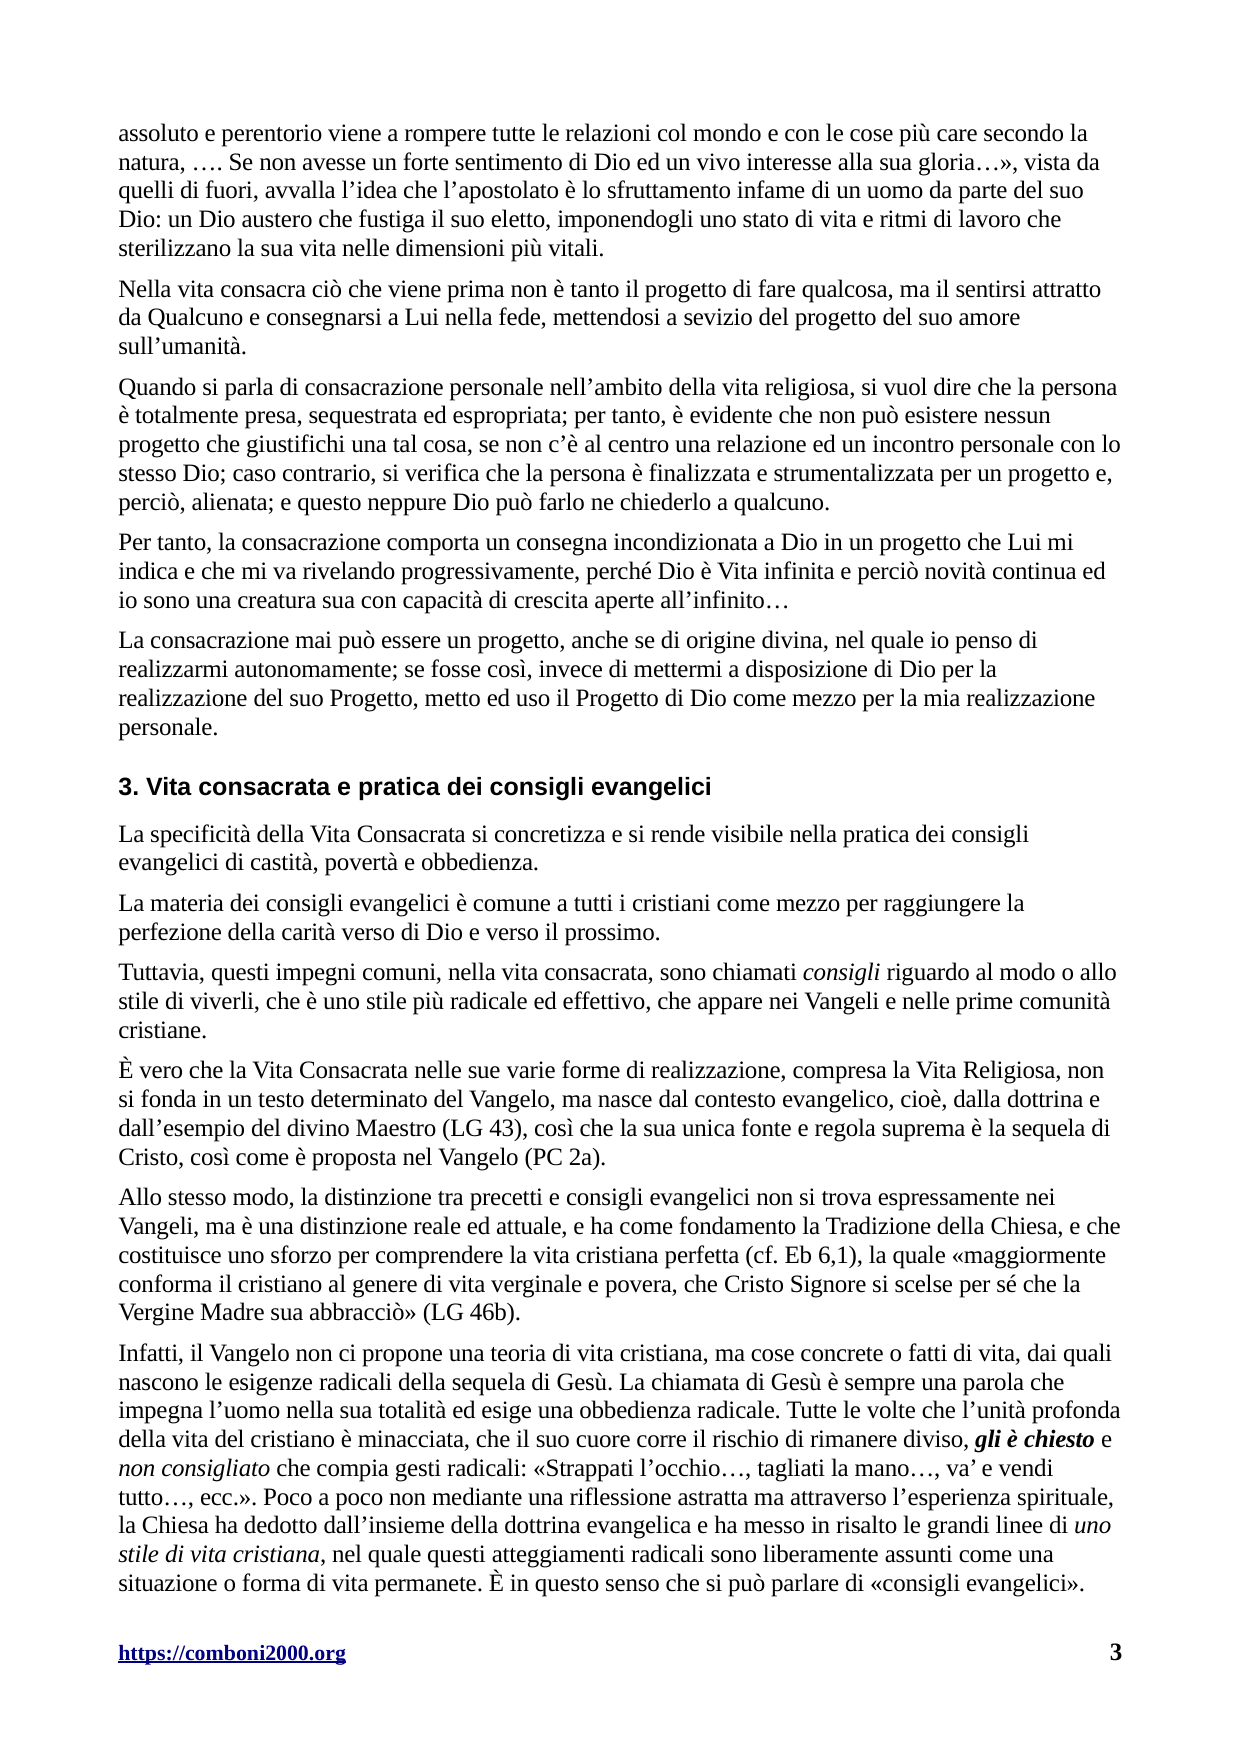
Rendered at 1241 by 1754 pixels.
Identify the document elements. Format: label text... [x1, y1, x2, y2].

text assoluto e perentorio viene a rompere tutte le relazioni col mondo e con le cose più care secondo la natura, …. Se non avesse un forte sentimento di Dio ed un vivo interesse alla sua gloria…», vista da quelli di fuori, avvalla l’idea che l’apostolato è lo sfruttamento infame di un uomo da parte del suo Dio: un Dio austero che fustiga il suo eletto, imponendogli uno stato di vita e ritmi di lavoro che sterilizzano la sua vita nelle dimensioni più vitali. [118, 118, 1122, 262]
text Tuttavia, questi impegni comuni, nella vita consacrata, sono chiamati consigli riguardo al modo o allo stile di viverli, che è uno stile più radicale ed effettivo, che appare nei Vangeli e nelle prime comunità cristiane. [118, 957, 1122, 1044]
subtitle 3. Vita consacrata e pratica dei consigli evangelici [118, 772, 1122, 800]
text La specificità della Vita Consacrata si concretizza e si rende visibile nella pratica dei consigli evangelici di castità, povertà e obbedienza. [118, 819, 1122, 876]
text Infatti, il Vangelo non ci propone una teoria di vita cristiana, ma cose concrete o fatti di vita, dai quali nascono le esigenze radicali della sequela di Gesù. La chiamata di Gesù è sempre una parola che impegna l’uomo nella sua totalità ed esige una obbedienza radicale. Tutte le volte che l’unità profonda della vita del cristiano è minacciata, che il suo cuore corre il rischio di rimanere diviso, gli è chiesto e non consigliato che compia gesti radicali: «Strappati l’occhio…, tagliati la mano…, va’ e vendi tutto…, ecc.». Poco a poco non mediante una riflessione astratta ma attraverso l’esperienza spirituale, la Chiesa ha dedotto dall’insieme della dottrina evangelica e ha messo in risalto le grandi linee di uno stile di vita cristiana, nel quale questi atteggiamenti radicali sono liberamente assunti come una situazione o forma di vita permanete. È in questo senso che si può parlare di «consigli evangelici». [118, 1338, 1122, 1597]
text Allo stesso modo, la distinzione tra precetti e consigli evangelici non si trova espressamente nei Vangeli, ma è una distinzione reale ed attuale, e ha come fondamento la Tradizione della Chiesa, e che costituisce uno sforzo per comprendere la vita cristiana perfetta (cf. Eb 6,1), la quale «maggiormente conforma il cristiano al genere di vita verginale e povera, che Cristo Signore si scelse per sé che la Vergine Madre sua abbracciò» (LG 46b). [118, 1182, 1122, 1326]
text Quando si parla di consacrazione personale nell’ambito della vita religiosa, si vuol dire che la persona è totalmente presa, sequestrata ed espropriata; per tanto, è evidente che non può esistere nessun progetto che giustifichi una tal cosa, se non c’è al centro una relazione ed un incontro personale con lo stesso Dio; caso contrario, si verifica che la persona è finalizzata e strumentalizzata per un progetto e, perciò, alienata; e questo neppure Dio può farlo ne chiederlo a qualcuno. [118, 372, 1122, 516]
text La materia dei consigli evangelici è comune a tutti i cristiani come mezzo per raggiungere la perfezione della carità verso di Dio e verso il prossimo. [118, 888, 1122, 946]
text È vero che la Vita Consacrata nelle sue varie forme di realizzazione, compresa la Vita Religiosa, non si fonda in un testo determinato del Vangelo, ma nasce dal contesto evangelico, cioè, dalla dottrina e dall’esempio del divino Maestro (LG 43), così che la sua unica fonte e regola suprema è la sequela di Cristo, così come è proposta nel Vangelo (PC 2a). [118, 1056, 1122, 1171]
text Per tanto, la consacrazione comporta un consegna incondizionata a Dio in un progetto che Lui mi indica e che mi va rivelando progressivamente, perché Dio è Vita infinita e perciò novità continua ed io sono una creatura sua con capacità di crescita aperte all’infinito… [118, 527, 1122, 614]
text La consacrazione mai può essere un progetto, anche se di origine divina, nel quale io penso di realizzarmi autonomamente; se fosse così, invece di mettermi a disposizione di Dio per la realizzazione del suo Progetto, metto ed uso il Progetto di Dio come mezzo per la mia realizzazione personale. [118, 626, 1122, 741]
text Nella vita consacra ciò che viene prima non è tanto il progetto di fare qualcosa, ma il sentirsi attratto da Qualcuno e consegnarsi a Lui nella fede, mettendosi a sevizio del progetto del suo amore sull’umanità. [118, 274, 1122, 360]
